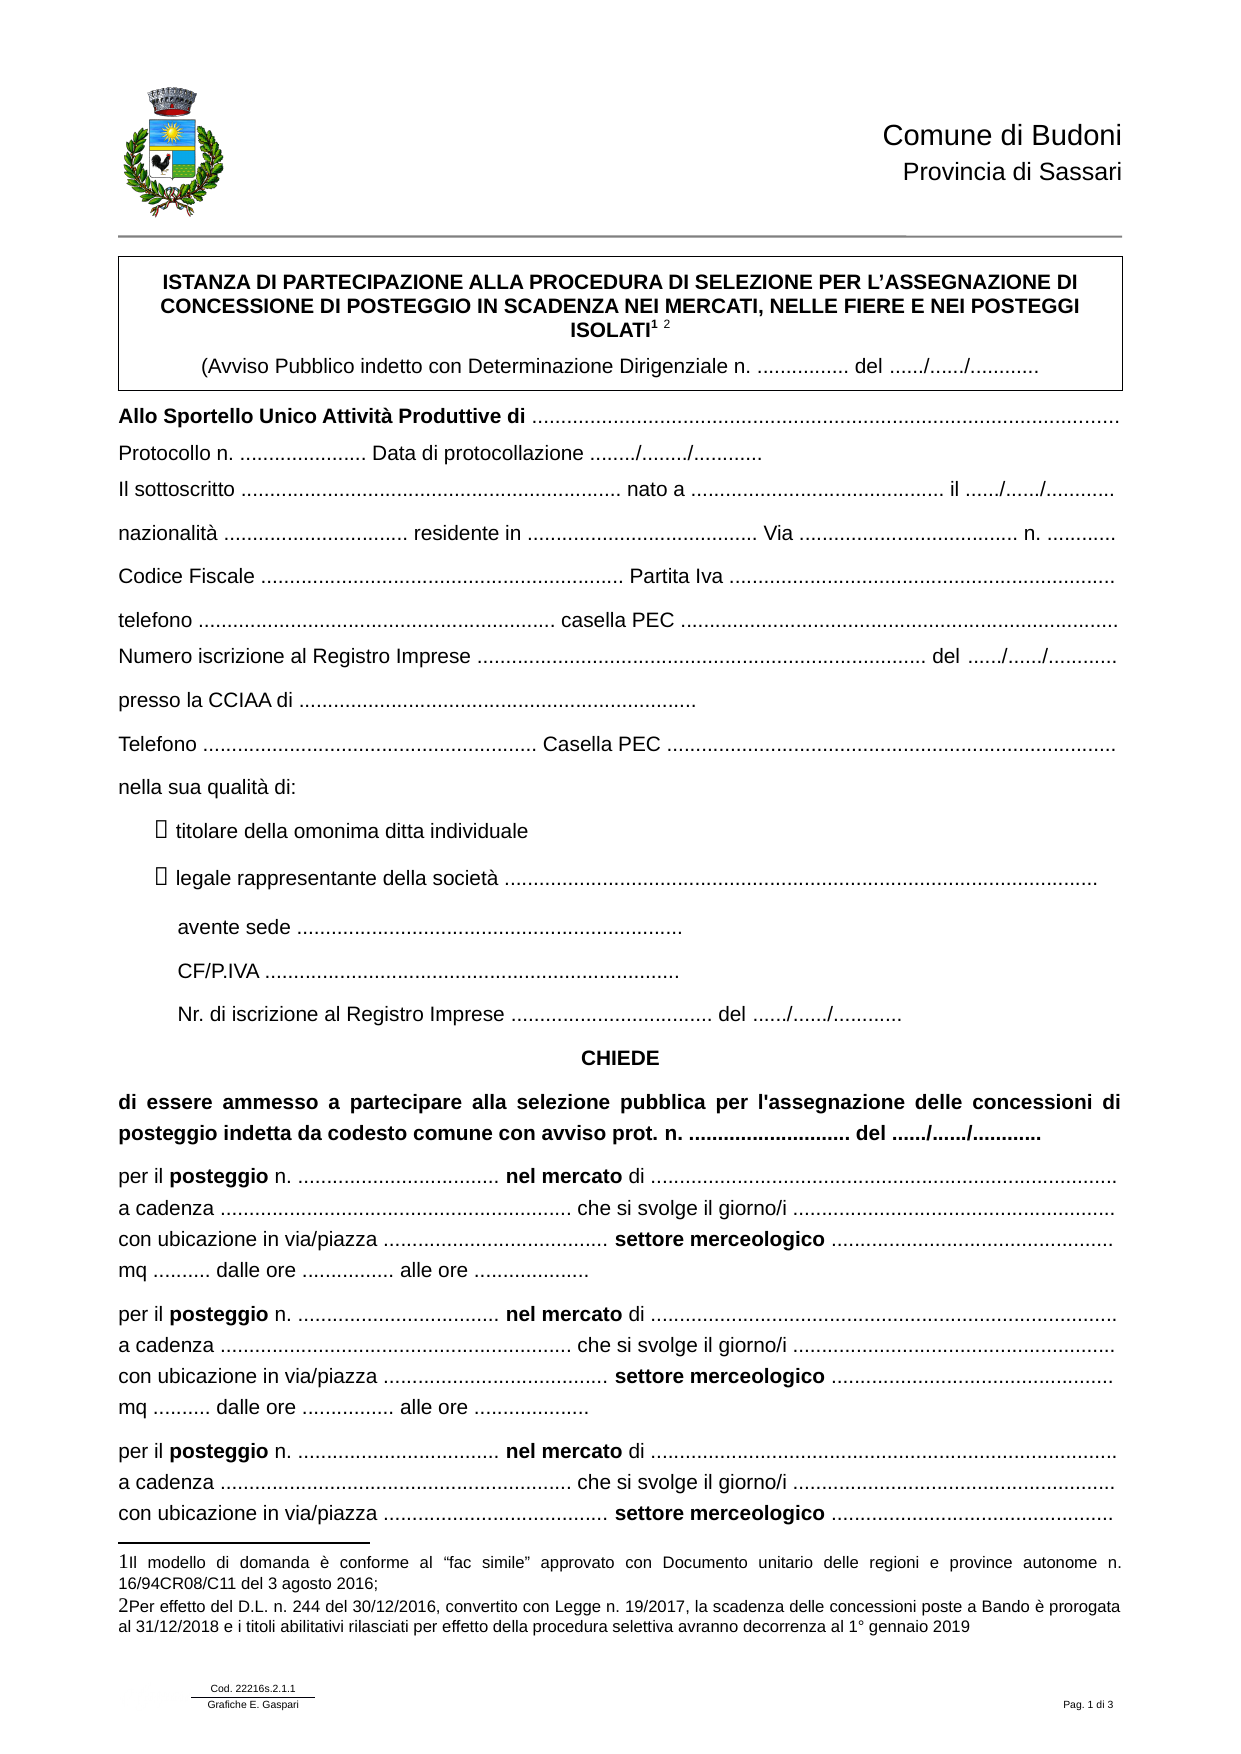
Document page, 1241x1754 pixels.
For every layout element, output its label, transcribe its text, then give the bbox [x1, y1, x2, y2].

text Codice Fiscale ............................................................... Partita Iva ................................................................... [118, 564, 1122, 588]
text per il posteggio n. ................................... nel mercato di ................................................................................. a cadenza ............................................................. che si svolge il giorno/i ........................................................ con ubicazione in via/piazza ....................................... settore merceologico ................................................. mq .......... dalle ore ................ alle ore .................... [118, 1301, 1122, 1419]
text di essere ammesso a partecipare alla selezione pubblica per l'assegnazione delle concessioni di posteggio indetta da codesto comune con avviso prot. n. ............................ del ....../....../............ [118, 1089, 1122, 1144]
text Protocollo n. ...................... Data di protocollazione ......../......../............ [118, 440, 1122, 464]
text presso la CCIAA di ..................................................................... [118, 688, 1122, 712]
text nazionalità ................................ residente in ........................................ Via ...................................... n. ............ [118, 520, 1122, 544]
picture [122, 87, 224, 219]
text avente sede ................................................................... [177, 915, 1122, 939]
text Allo Sportello Unico Attività Produttive di [118, 404, 1122, 428]
text telefono .............................................................. casella PEC ............................................................................ [118, 608, 1122, 632]
text nella sua qualità di: [118, 775, 1122, 799]
table_header ISTANZA DI PARTECIPAZIONE ALLA PROCEDURA DI SELEZIONE PER L’ASSEGNAZIONE DI CONCESSIONE DI POSTEGGIO IN SCADENZA NEI MERCATI, NELLE FIERE E NEI POSTEGGI ISOLATI (Avviso Pubblico indetto con Determinazione Dirigenziale n. ................ del ....../....../............ [119, 257, 1122, 390]
text  titolare della omonima ditta individuale [153, 812, 1122, 846]
text Telefono .......................................................... Casella PEC .............................................................................. [118, 731, 1122, 755]
text Comune di Budoni [224, 118, 1122, 152]
text CHIEDE [118, 1046, 1122, 1070]
text Numero iscrizione al Registro Imprese .............................................................................. del ....../....../............ [118, 644, 1122, 668]
text Il sottoscritto .................................................................. nato a ............................................ il ....../....../............ [118, 477, 1122, 501]
text Provincia di Sassari [224, 157, 1122, 185]
text Nr. di iscrizione al Registro Imprese ................................... del ....../....../............ [177, 1002, 1122, 1026]
text  legale rappresentante della società ....................................................................................................... [153, 858, 1122, 892]
text CF/P.IVA ........................................................................ [177, 958, 1122, 982]
text per il posteggio n. ................................... nel mercato di ................................................................................. a cadenza ............................................................. che si svolge il giorno/i ........................................................ con ubicazione in via/piazza ....................................... settore merceologico ................................................. [118, 1438, 1122, 1525]
text per il posteggio n. ................................... nel mercato di ................................................................................. a cadenza ............................................................. che si svolge il giorno/i ........................................................ con ubicazione in via/piazza ....................................... settore merceologico ................................................. mq .......... dalle ore ................ alle ore .................... [118, 1164, 1122, 1282]
